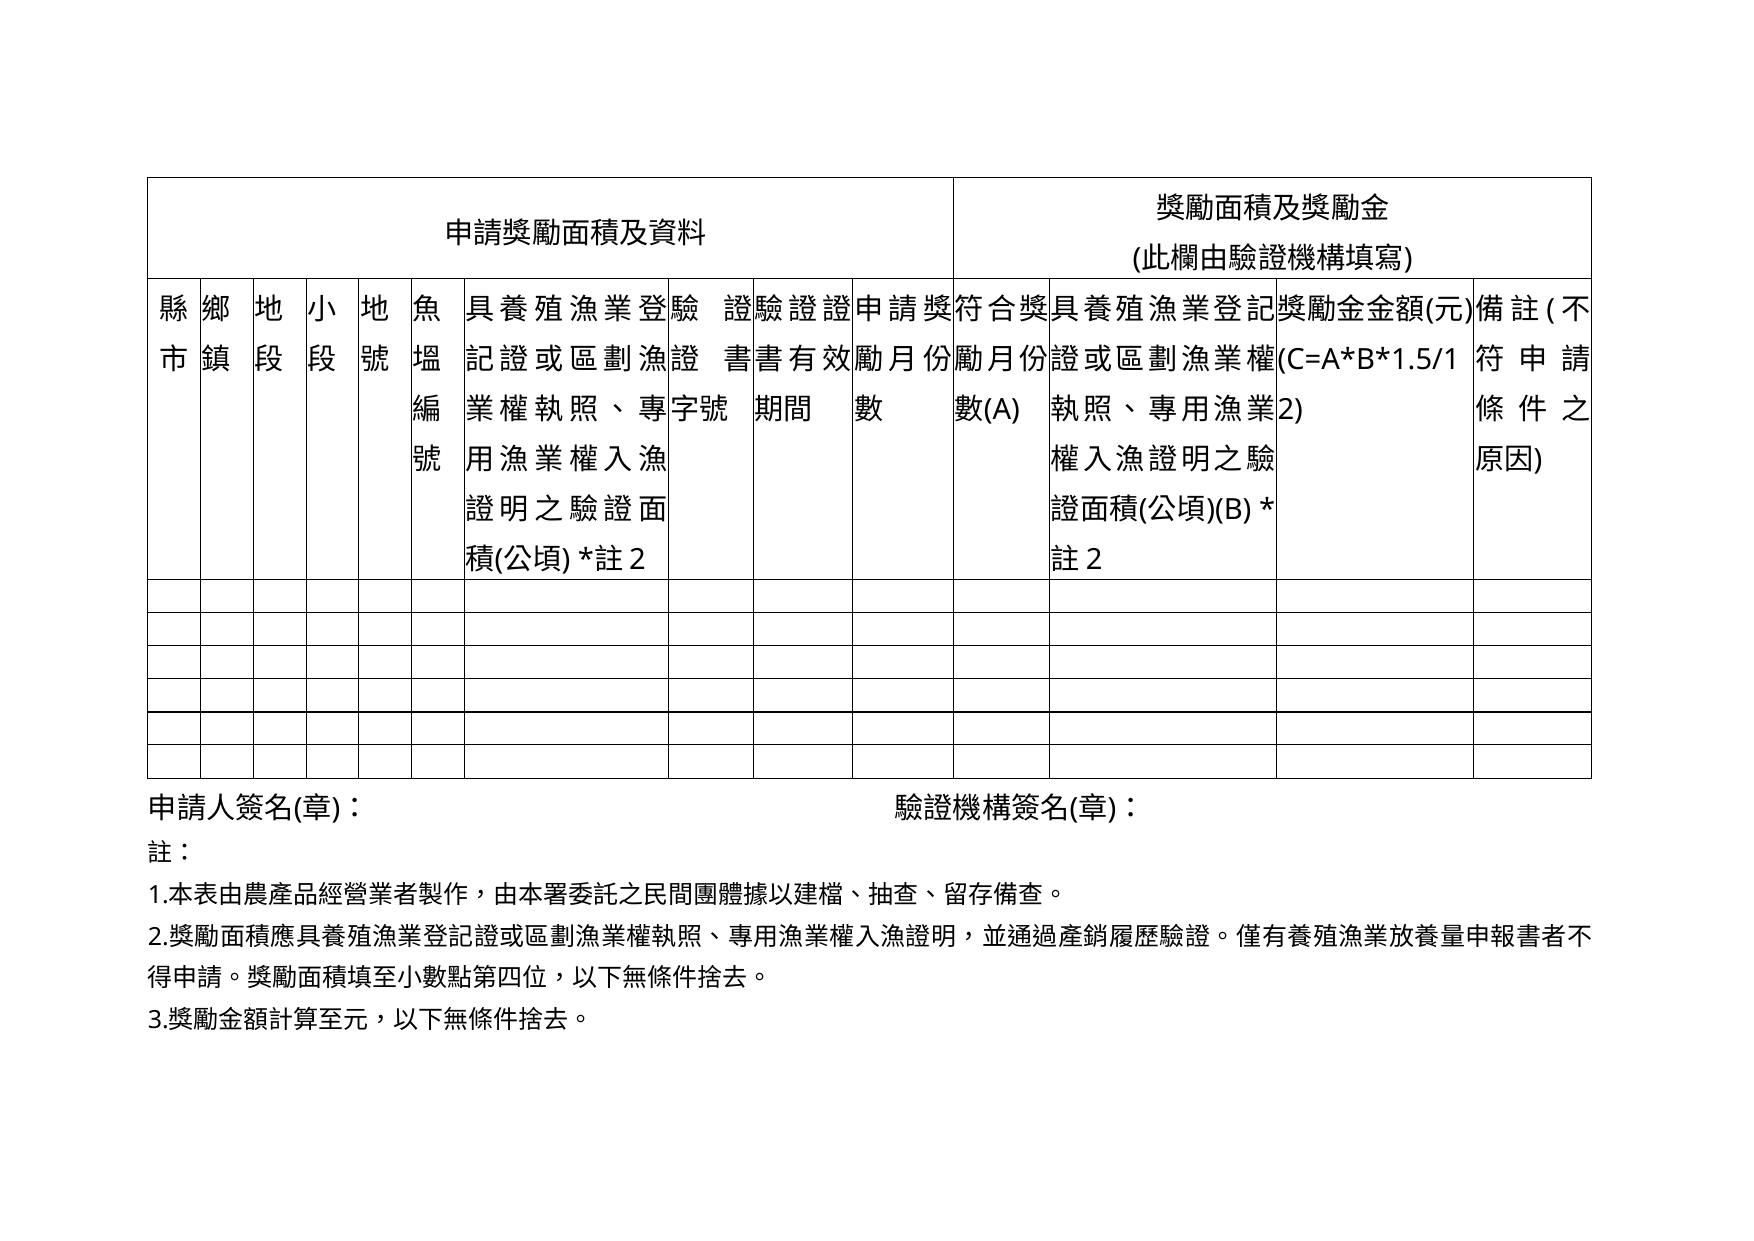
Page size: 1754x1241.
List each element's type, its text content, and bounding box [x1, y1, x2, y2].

table_cell 具養殖漁業登記證或區劃漁業權執照、專用漁業權入漁證明之驗證面積(公頃)(B) *註2 [1050, 279, 1276, 579]
table_cell [307, 646, 358, 678]
table_cell 魚塭編號 [412, 279, 464, 579]
table_cell [307, 745, 358, 777]
table_cell [148, 679, 200, 711]
table_cell [754, 580, 852, 612]
table_cell [954, 580, 1049, 612]
table_cell [1050, 745, 1276, 777]
table_cell [1050, 713, 1276, 744]
table_cell [201, 713, 253, 744]
table_cell [754, 679, 852, 711]
table_cell [754, 613, 852, 645]
table_cell 符合獎勵月份數(A) [954, 279, 1049, 579]
table_cell [148, 745, 200, 777]
table_cell [359, 745, 411, 777]
table_cell [954, 745, 1049, 777]
table_cell [954, 713, 1049, 744]
table_cell [148, 713, 200, 744]
table_cell [254, 713, 306, 744]
table_cell [465, 580, 668, 612]
table_cell [359, 679, 411, 711]
table_cell [754, 745, 852, 777]
text 3.獎勵金額計算至元，以下無條件捨去。 [148, 995, 1606, 1037]
table_cell [148, 580, 200, 612]
table_cell [1277, 580, 1473, 612]
table_cell 小段 [307, 279, 358, 579]
table_cell [307, 713, 358, 744]
table_cell [307, 613, 358, 645]
table_cell [1050, 679, 1276, 711]
table_cell [465, 745, 668, 777]
table_cell [1277, 679, 1473, 711]
table_cell [669, 745, 753, 777]
table_cell [412, 713, 464, 744]
text 1.本表由農產品經營業者製作，由本署委託之民間團體據以建檔、抽查、留存備查。 [148, 870, 1592, 912]
table_cell 申請獎勵月份數 [853, 279, 953, 579]
table_cell [412, 613, 464, 645]
table_cell 地段 [254, 279, 306, 579]
table_cell 驗證證書字號 [669, 279, 753, 579]
table_header 申請獎勵面積及資料 [148, 178, 953, 278]
table_cell [669, 613, 753, 645]
table_cell [853, 646, 953, 678]
table_cell [853, 580, 953, 612]
table_cell [1050, 580, 1276, 612]
table_cell [669, 679, 753, 711]
table_cell [359, 580, 411, 612]
table_cell [1474, 713, 1591, 744]
table_cell [1474, 679, 1591, 711]
table_cell [412, 580, 464, 612]
table_cell [954, 646, 1049, 678]
table_cell [1277, 613, 1473, 645]
table_cell [359, 646, 411, 678]
table_cell 縣市 [148, 279, 200, 579]
table_cell [1277, 745, 1473, 777]
table_cell [412, 745, 464, 777]
table_cell [201, 613, 253, 645]
table_cell 備註(不符申請條件之原因) [1474, 279, 1591, 579]
table_cell [1050, 613, 1276, 645]
table_cell [1277, 713, 1473, 744]
table_cell [1474, 580, 1591, 612]
table_cell [853, 679, 953, 711]
table_cell [254, 580, 306, 612]
table_cell 地號 [359, 279, 411, 579]
table_cell [465, 646, 668, 678]
table_cell [307, 679, 358, 711]
table_cell [465, 713, 668, 744]
table_cell [412, 646, 464, 678]
table_cell [465, 679, 668, 711]
table_cell [254, 646, 306, 678]
table_cell [954, 679, 1049, 711]
table_cell 驗證證書有效期間 [754, 279, 852, 579]
table_cell [201, 580, 253, 612]
table_cell [359, 713, 411, 744]
table_cell [1050, 646, 1276, 678]
table_cell [148, 646, 200, 678]
table_cell [359, 613, 411, 645]
table_cell [754, 646, 852, 678]
table_cell [201, 679, 253, 711]
text 註： [148, 828, 1592, 870]
table_cell [1474, 646, 1591, 678]
table_cell [412, 679, 464, 711]
table_cell [201, 646, 253, 678]
table_cell [853, 613, 953, 645]
table_cell [1277, 646, 1473, 678]
table_cell [754, 713, 852, 744]
table_cell [853, 713, 953, 744]
table_cell [669, 646, 753, 678]
table_cell [1474, 745, 1591, 777]
table_cell [853, 745, 953, 777]
table_cell [201, 745, 253, 777]
table_cell [254, 745, 306, 777]
table_cell [669, 580, 753, 612]
table_cell 鄉鎮 [201, 279, 253, 579]
table_cell [307, 580, 358, 612]
text 2.獎勵面積應具養殖漁業登記證或區劃漁業權執照、專用漁業權入漁證明，並通過產銷履歷驗證。僅有養殖漁業放養量申報書者不得申請。獎勵面積填至小數點第四位，以下無條件捨去。 [148, 912, 1592, 995]
table_cell [669, 713, 753, 744]
table_cell [148, 613, 200, 645]
table_cell [1474, 613, 1591, 645]
table_cell [254, 613, 306, 645]
table_cell [465, 613, 668, 645]
table_header 獎勵面積及獎勵金 (此欄由驗證機構填寫) [954, 178, 1591, 278]
table_cell 具養殖漁業登記證或區劃漁業權執照、專用漁業權入漁證明之驗證面積(公頃) *註2 [465, 279, 668, 579]
table_cell 獎勵金金額(元)(C=A*B*1.5/12) [1277, 279, 1473, 579]
table_cell [954, 613, 1049, 645]
text 申請人簽名(章)： 驗證機構簽名(章)： [148, 779, 1592, 828]
table_cell [254, 679, 306, 711]
